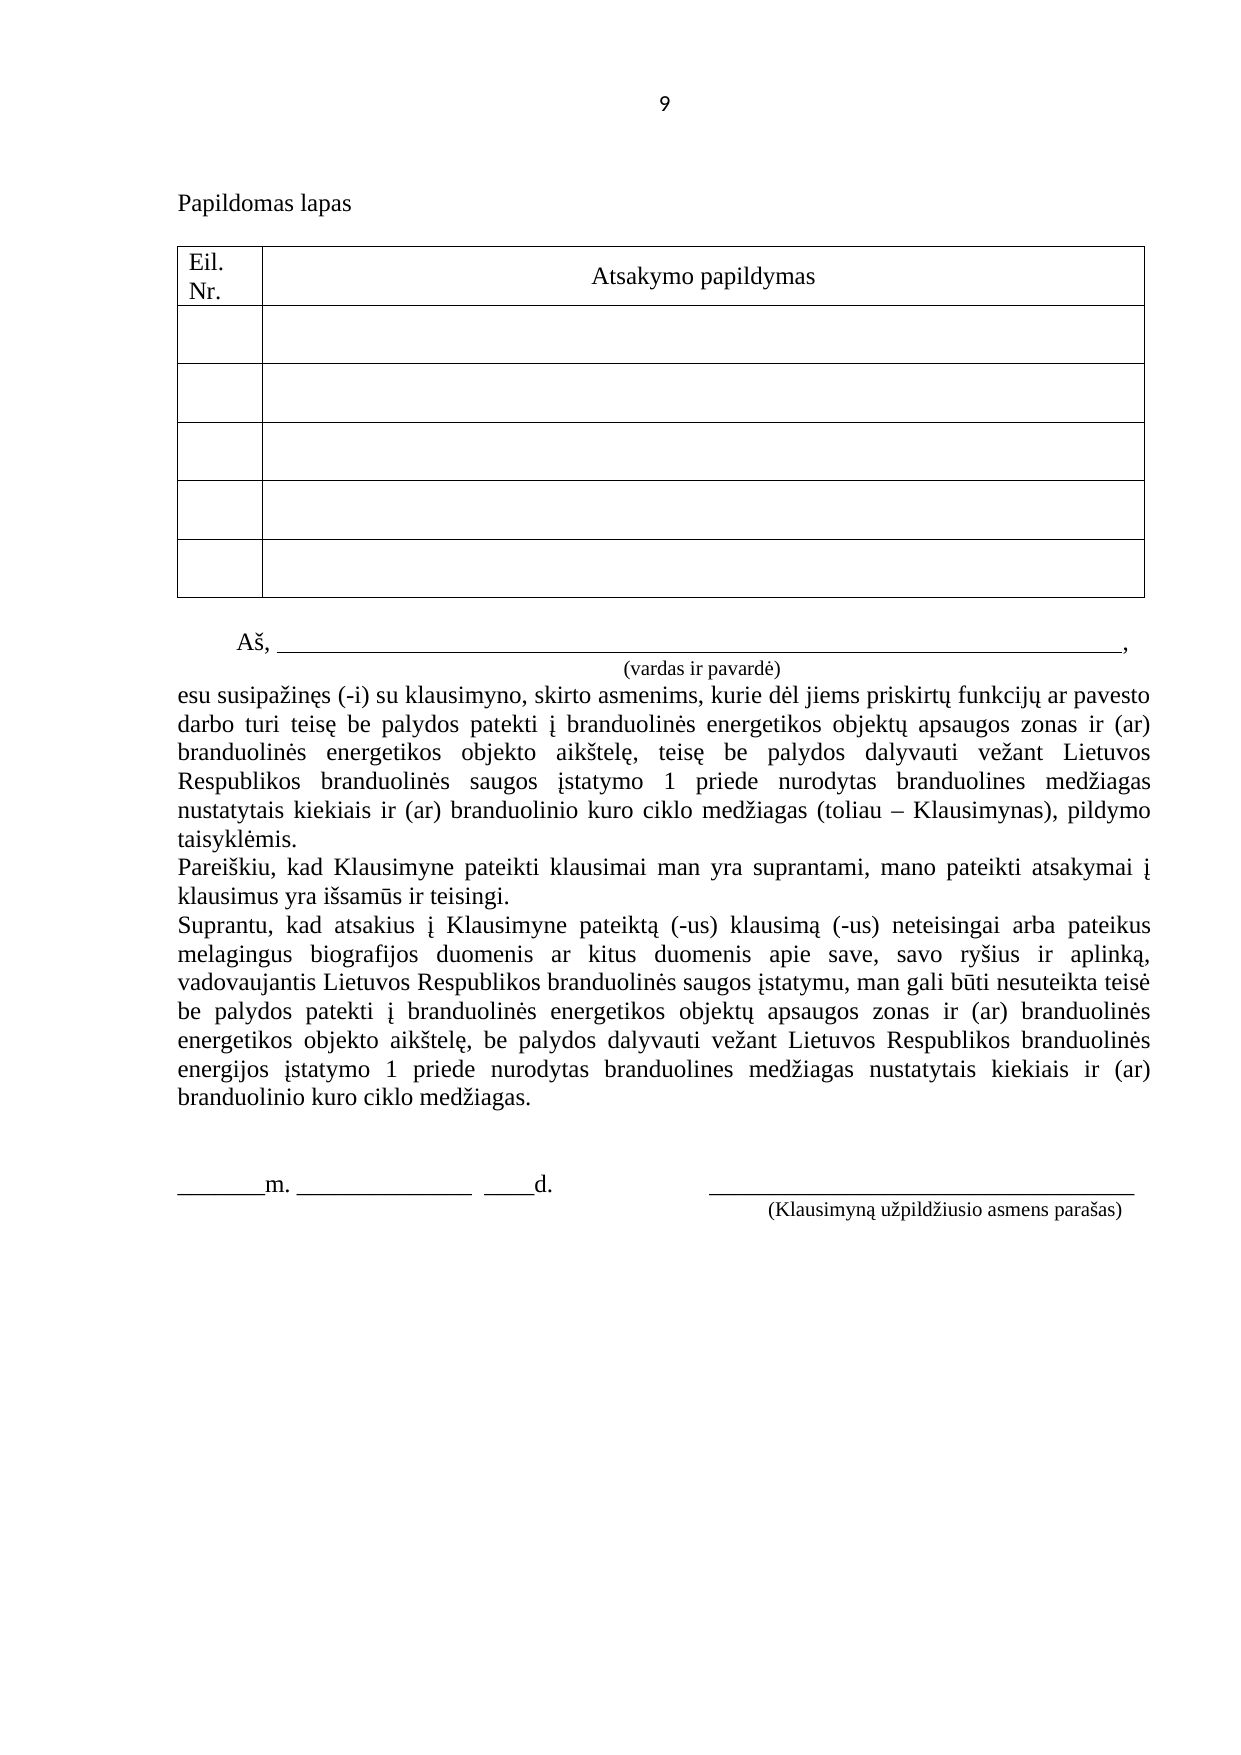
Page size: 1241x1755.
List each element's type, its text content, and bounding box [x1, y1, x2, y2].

text Papildomas lapas [177, 188, 1152, 217]
table_cell [263, 306, 1144, 363]
text esu susipažinęs (-i) su klausimyno, skirto asmenims, kurie dėl jiems priskirtų funkcijų ar pavesto darbo turi teisę be palydos patekti į branduolinės energetikos objektų apsaugos zonas ir (ar) branduolinės energetikos objekto aikštelę, teisę be palydos dalyvauti vežant Lietuvos Respublikos branduolinės saugos įstatymo 1 priede nurodytas branduolines medžiagas nustatytais kiekiais ir (ar) branduolinio kuro ciklo medžiagas (toliau – Klausimynas), pildymo taisyklėmis. [177, 680, 1152, 852]
text _______m. ______________ ____d. __________________________________ [177, 1169, 1152, 1197]
table_header Atsakymo papildymas [263, 247, 1144, 304]
table_cell [263, 540, 1144, 597]
text Suprantu, kad atsakius į Klausimyne pateiktą (-us) klausimą (-us) neteisingai arba pateikus melagingus biografijos duomenis ar kitus duomenis apie save, savo ryšius ir aplinką, vadovaujantis Lietuvos Respublikos branduolinės saugos įstatymu, man gali būti nesuteikta teisė be palydos patekti į branduolinės energetikos objektų apsaugos zonas ir (ar) branduolinės energetikos objekto aikštelę, be palydos dalyvauti vežant Lietuvos Respublikos branduolinės energijos įstatymo 1 priede nurodytas branduolines medžiagas nustatytais kiekiais ir (ar) branduolinio kuro ciklo medžiagas. [177, 910, 1152, 1111]
text Pareiškiu, kad Klausimyne pateikti klausimai man yra suprantami, mano pateikti atsakymai į klausimus yra išsamūs ir teisingi. [177, 852, 1152, 910]
text (Klausimyną užpildžiusio asmens parašas) [177, 1197, 1152, 1221]
table_cell [178, 306, 262, 363]
table_cell [178, 481, 262, 539]
table_cell [263, 364, 1144, 422]
table_header Eil. Nr. [178, 247, 262, 304]
table_cell [178, 423, 262, 480]
table_cell [178, 540, 262, 597]
text (vardas ir pavardė) [177, 656, 1152, 680]
table_cell [263, 481, 1144, 539]
text Aš, , [177, 627, 1152, 656]
table_cell [178, 364, 262, 422]
table_cell [263, 423, 1144, 480]
